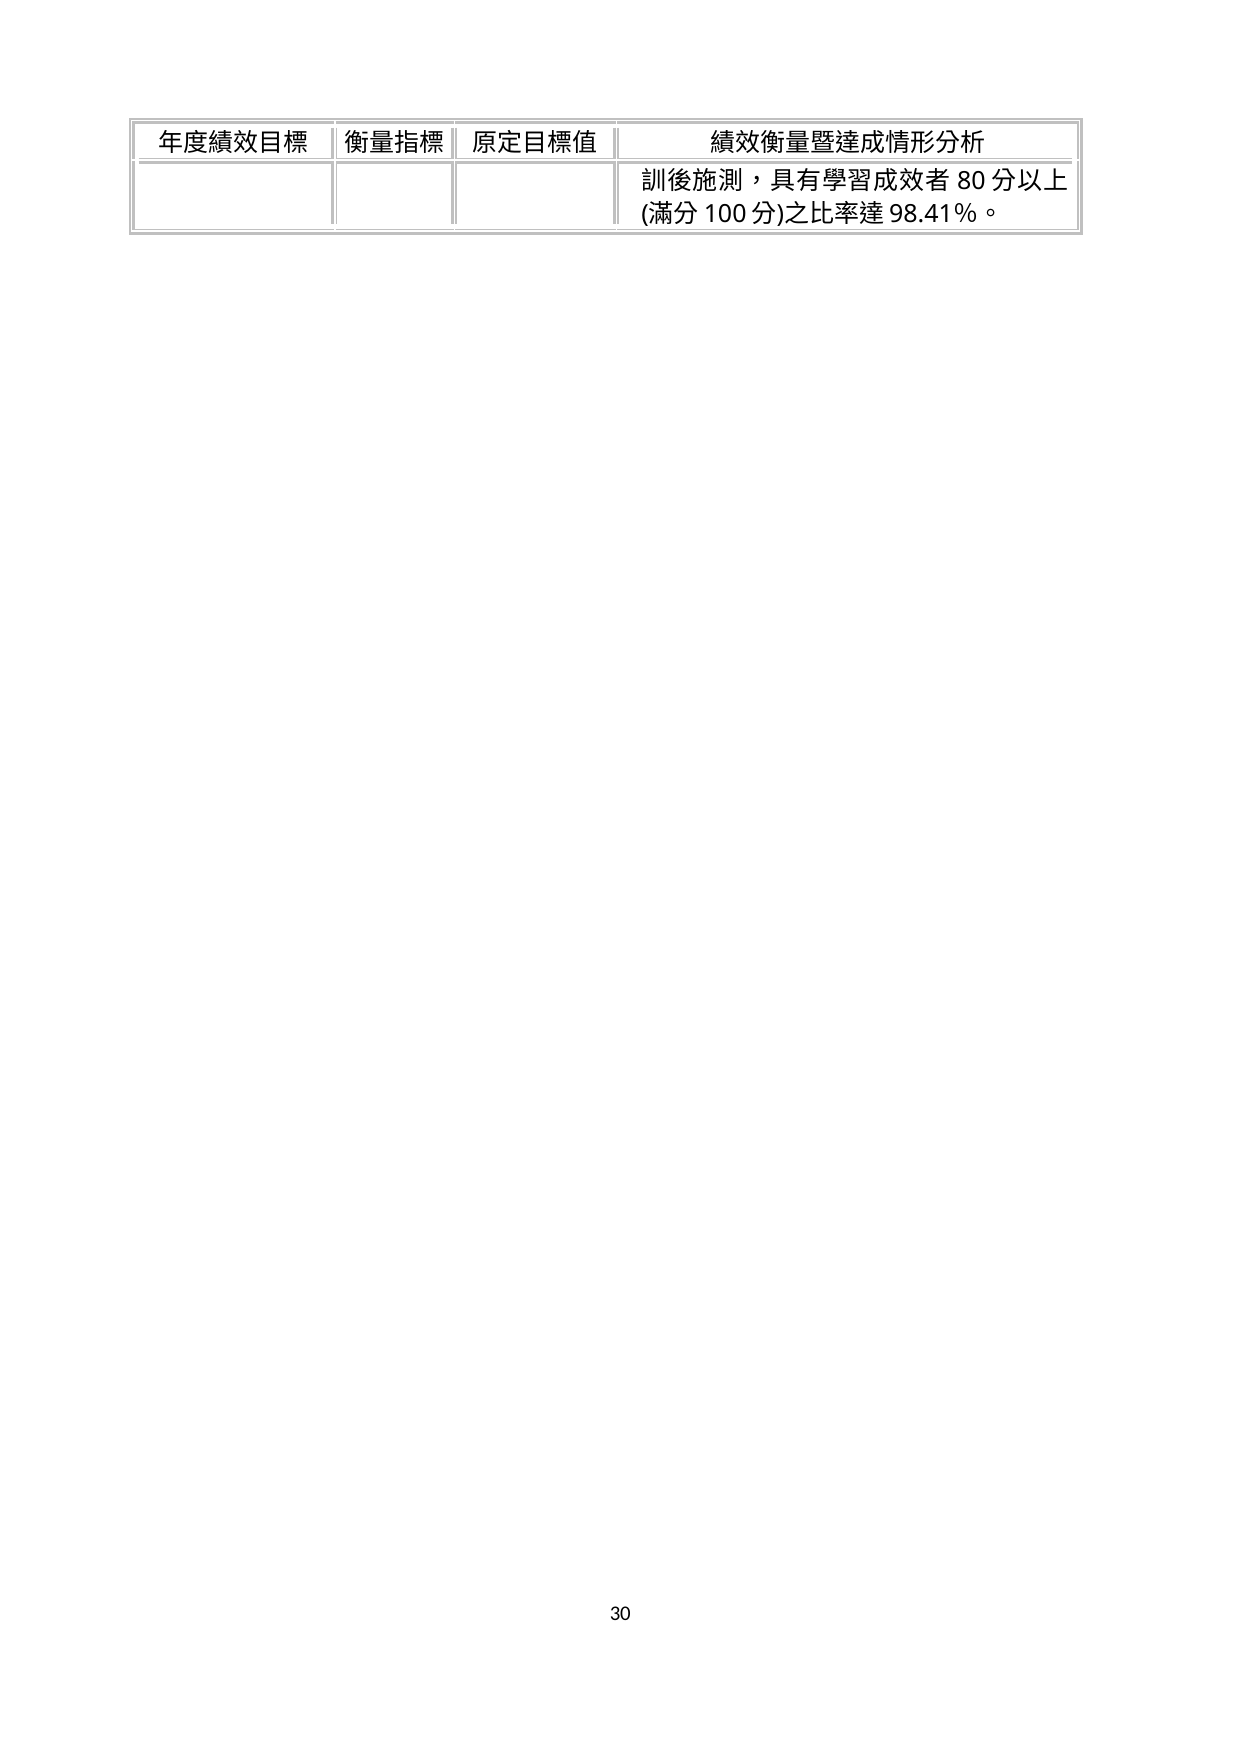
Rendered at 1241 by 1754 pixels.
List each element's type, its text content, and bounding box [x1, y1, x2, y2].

table_header 衡量指標 [334, 120, 454, 158]
table_header 原定目標值 [454, 120, 616, 158]
table_cell [132, 158, 334, 228]
table_header 年度績效目標 [135, 124, 334, 158]
table_cell 訓後施測，具有學習成效者80分以上(滿分100分)之比率達98.41％。 [616, 158, 1080, 228]
table_cell [334, 158, 454, 228]
table_cell [454, 158, 616, 228]
table_header 績效衡量暨達成情形分析 [616, 120, 1080, 158]
